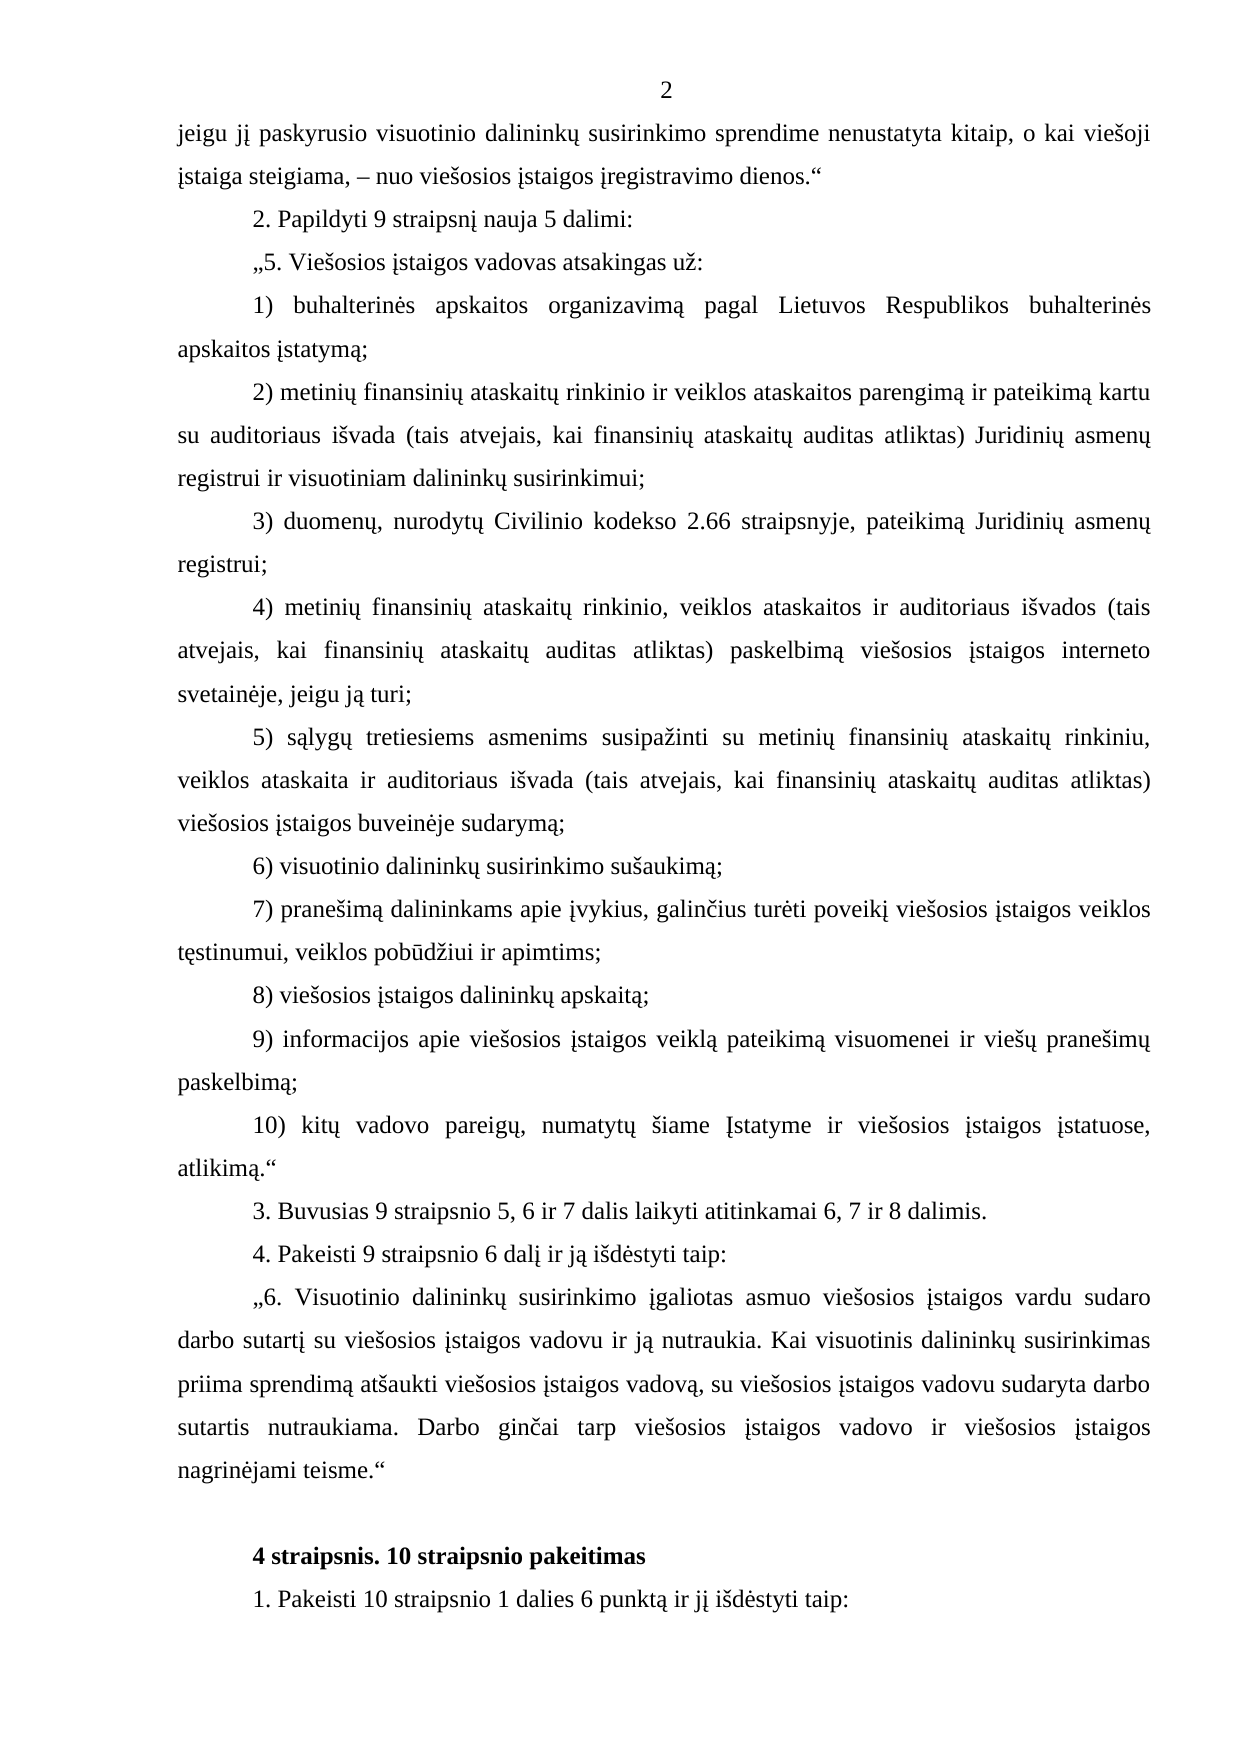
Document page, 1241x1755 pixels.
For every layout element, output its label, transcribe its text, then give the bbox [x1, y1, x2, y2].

text 10) kitų vadovo pareigų, numatytų šiame Įstatyme ir viešosios įstaigos įstatuose, atlikimą.“ [177, 1110, 1152, 1182]
text 9) informacijos apie viešosios įstaigos veiklą pateikimą visuomenei ir viešų pranešimų paskelbimą; [177, 1024, 1152, 1096]
text 4) metinių finansinių ataskaitų rinkinio, veiklos ataskaitos ir auditoriaus išvados (tais atvejais, kai finansinių ataskaitų auditas atliktas) paskelbimą viešosios įstaigos interneto svetainėje, jeigu ją turi; [177, 592, 1152, 707]
text 3) duomenų, nurodytų Civilinio kodekso 2.66 straipsnyje, pateikimą Juridinių asmenų registrui; [177, 506, 1152, 578]
text 6) visuotinio dalininkų susirinkimo sušaukimą; [177, 851, 1152, 880]
text „6. Visuotinio dalininkų susirinkimo įgaliotas asmuo viešosios įstaigos vardu sudaro darbo sutartį su viešosios įstaigos vadovu ir ją nutraukia. Kai visuotinis dalininkų susirinkimas priima sprendimą atšaukti viešosios įstaigos vadovą, su viešosios įstaigos vadovu sudaryta darbo sutartis nutraukiama. Darbo ginčai tarp viešosios įstaigos vadovo ir viešosios įstaigos nagrinėjami teisme.“ [177, 1282, 1152, 1484]
text jeigu jį paskyrusio visuotinio dalininkų susirinkimo sprendime nenustatyta kitaip, o kai viešoji įstaiga steigiama, – nuo viešosios įstaigos įregistravimo dienos.“ [177, 118, 1152, 190]
text 2. Papildyti 9 straipsnį nauja 5 dalimi: [177, 204, 1152, 233]
text 5) sąlygų tretiesiems asmenims susipažinti su metinių finansinių ataskaitų rinkiniu, veiklos ataskaita ir auditoriaus išvada (tais atvejais, kai finansinių ataskaitų auditas atliktas) viešosios įstaigos buveinėje sudarymą; [177, 722, 1152, 837]
text 1) buhalterinės apskaitos organizavimą pagal Lietuvos Respublikos buhalterinės apskaitos įstatymą; [177, 291, 1152, 362]
text 4 straipsnis. 10 straipsnio pakeitimas [177, 1541, 1152, 1570]
text 4. Pakeisti 9 straipsnio 6 dalį ir ją išdėstyti taip: [177, 1239, 1152, 1268]
text 1. Pakeisti 10 straipsnio 1 dalies 6 punktą ir jį išdėstyti taip: [177, 1584, 1152, 1613]
text 2) metinių finansinių ataskaitų rinkinio ir veiklos ataskaitos parengimą ir pateikimą kartu su auditoriaus išvada (tais atvejais, kai finansinių ataskaitų auditas atliktas) Juridinių asmenų registrui ir visuotiniam dalininkų susirinkimui; [177, 377, 1152, 492]
text 7) pranešimą dalininkams apie įvykius, galinčius turėti poveikį viešosios įstaigos veiklos tęstinumui, veiklos pobūdžiui ir apimtims; [177, 894, 1152, 966]
text 3. Buvusias 9 straipsnio 5, 6 ir 7 dalis laikyti atitinkamai 6, 7 ir 8 dalimis. [177, 1196, 1152, 1225]
text „5. Viešosios įstaigos vadovas atsakingas už: [177, 247, 1152, 276]
text 8) viešosios įstaigos dalininkų apskaitą; [177, 981, 1152, 1009]
